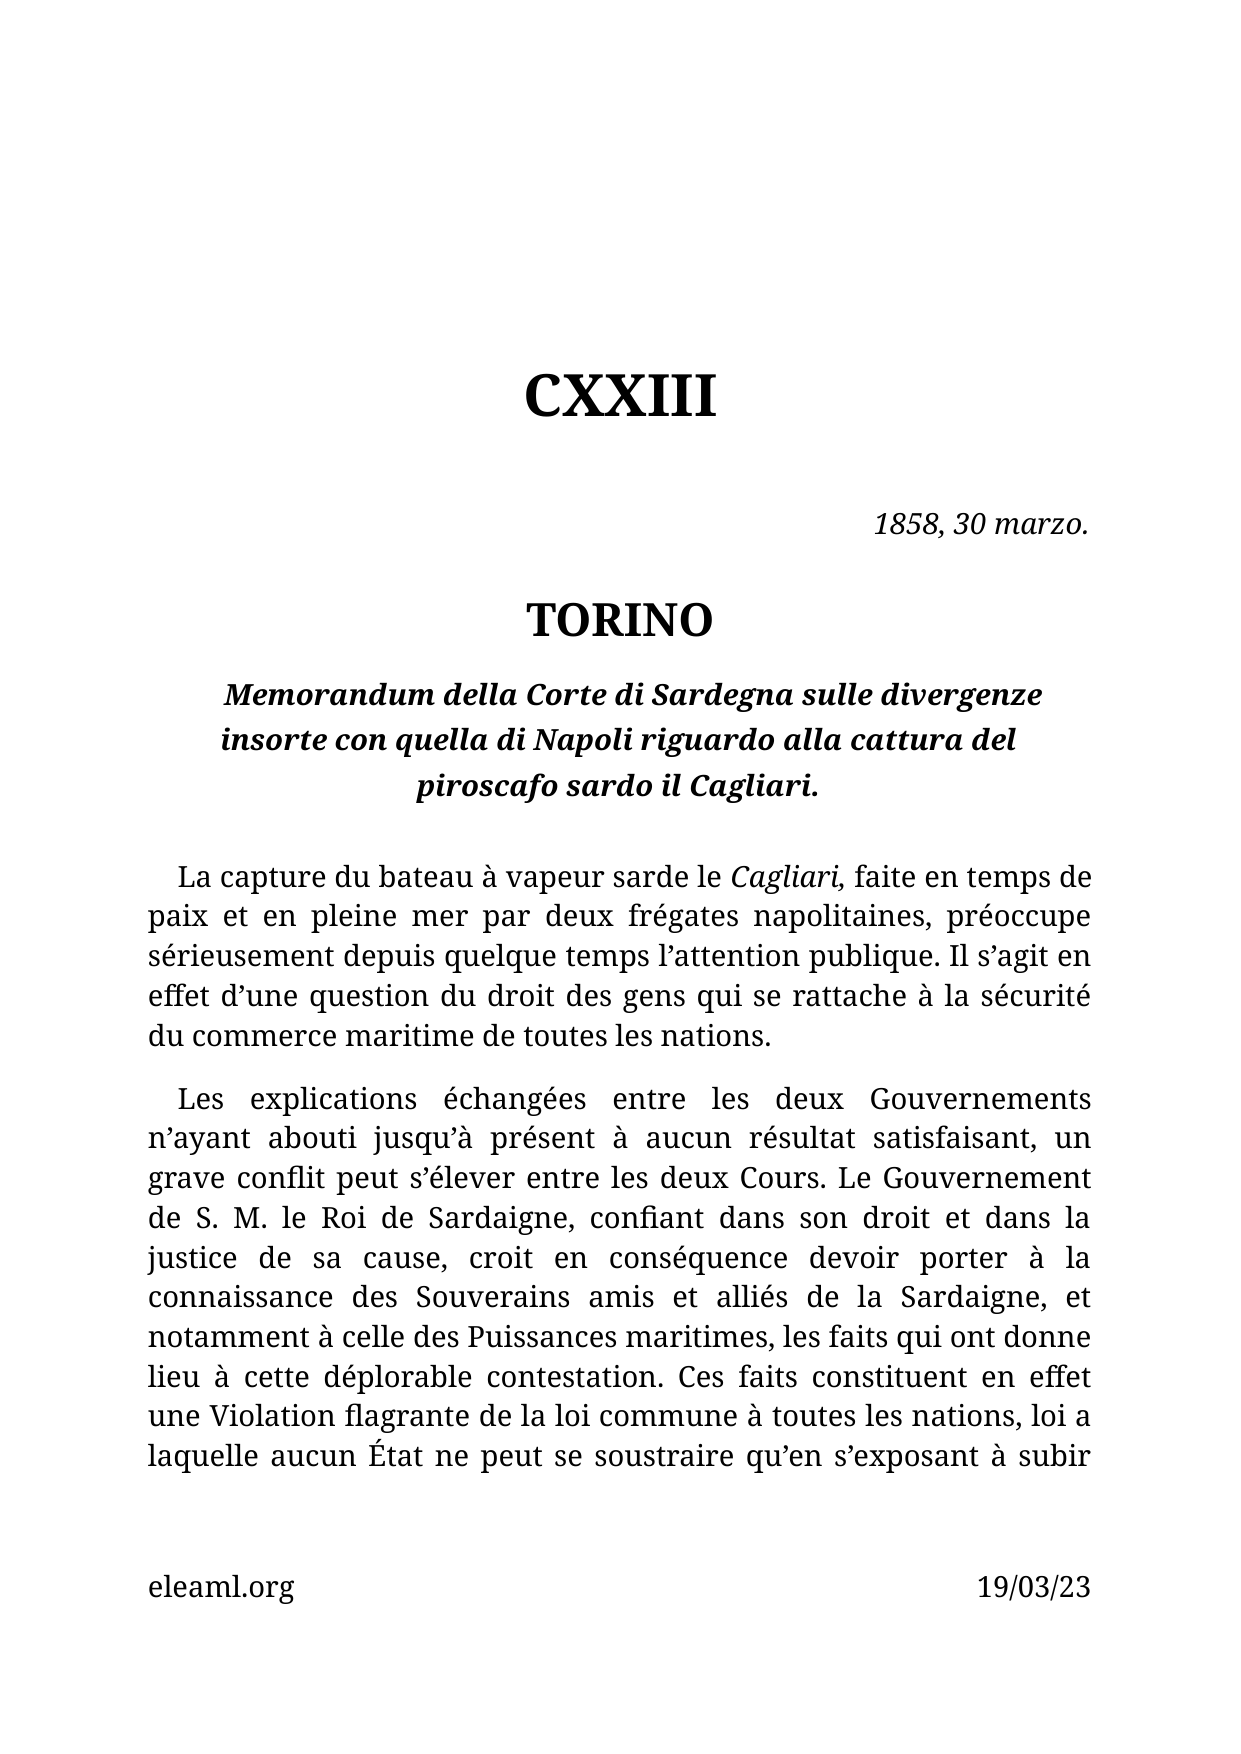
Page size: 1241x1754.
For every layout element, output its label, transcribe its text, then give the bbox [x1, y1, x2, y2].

text Les explications échangées entre les deux Gouvernements n’ayant abouti jusqu’à présent à aucun résultat satisfaisant, un grave conflit peut s’élever entre les deux Cours. Le Gouvernement de S. M. le Roi de Sardaigne, confiant dans son droit et dans la justice de sa cause, croit en conséquence devoir porter à la connaissance des Souverains amis et alliés de la Sardaigne, et notamment à celle des Puissances maritimes, les faits qui ont donne lieu à cette déplorable contestation. Ces faits constituent en effet une Violation flagrante de la loi commune à toutes les nations, loi a laquelle aucun État ne peut se soustraire qu’en s’exposant à subir [148, 1078, 1093, 1475]
subtitle CXXIII [148, 354, 1093, 434]
subtitle Memorandum della Corte di Sardegna sulle divergenze insorte con quella di Napoli riguardo alla cattura del piroscafo sardo il Cagliari. [148, 674, 1093, 805]
subtitle TORINO [148, 587, 1093, 650]
text La capture du bateau à vapeur sarde le Cagliari, faite en temps de paix et en pleine mer par deux frégates napolitaines, préoccupe sérieusement depuis quelque temps l’attention publique. Il s’agit en effet d’une question du droit des gens qui se rattache à la sécurité du commerce maritime de toutes les nations. [148, 856, 1093, 1054]
text 1858, 30 marzo. [148, 503, 1093, 543]
